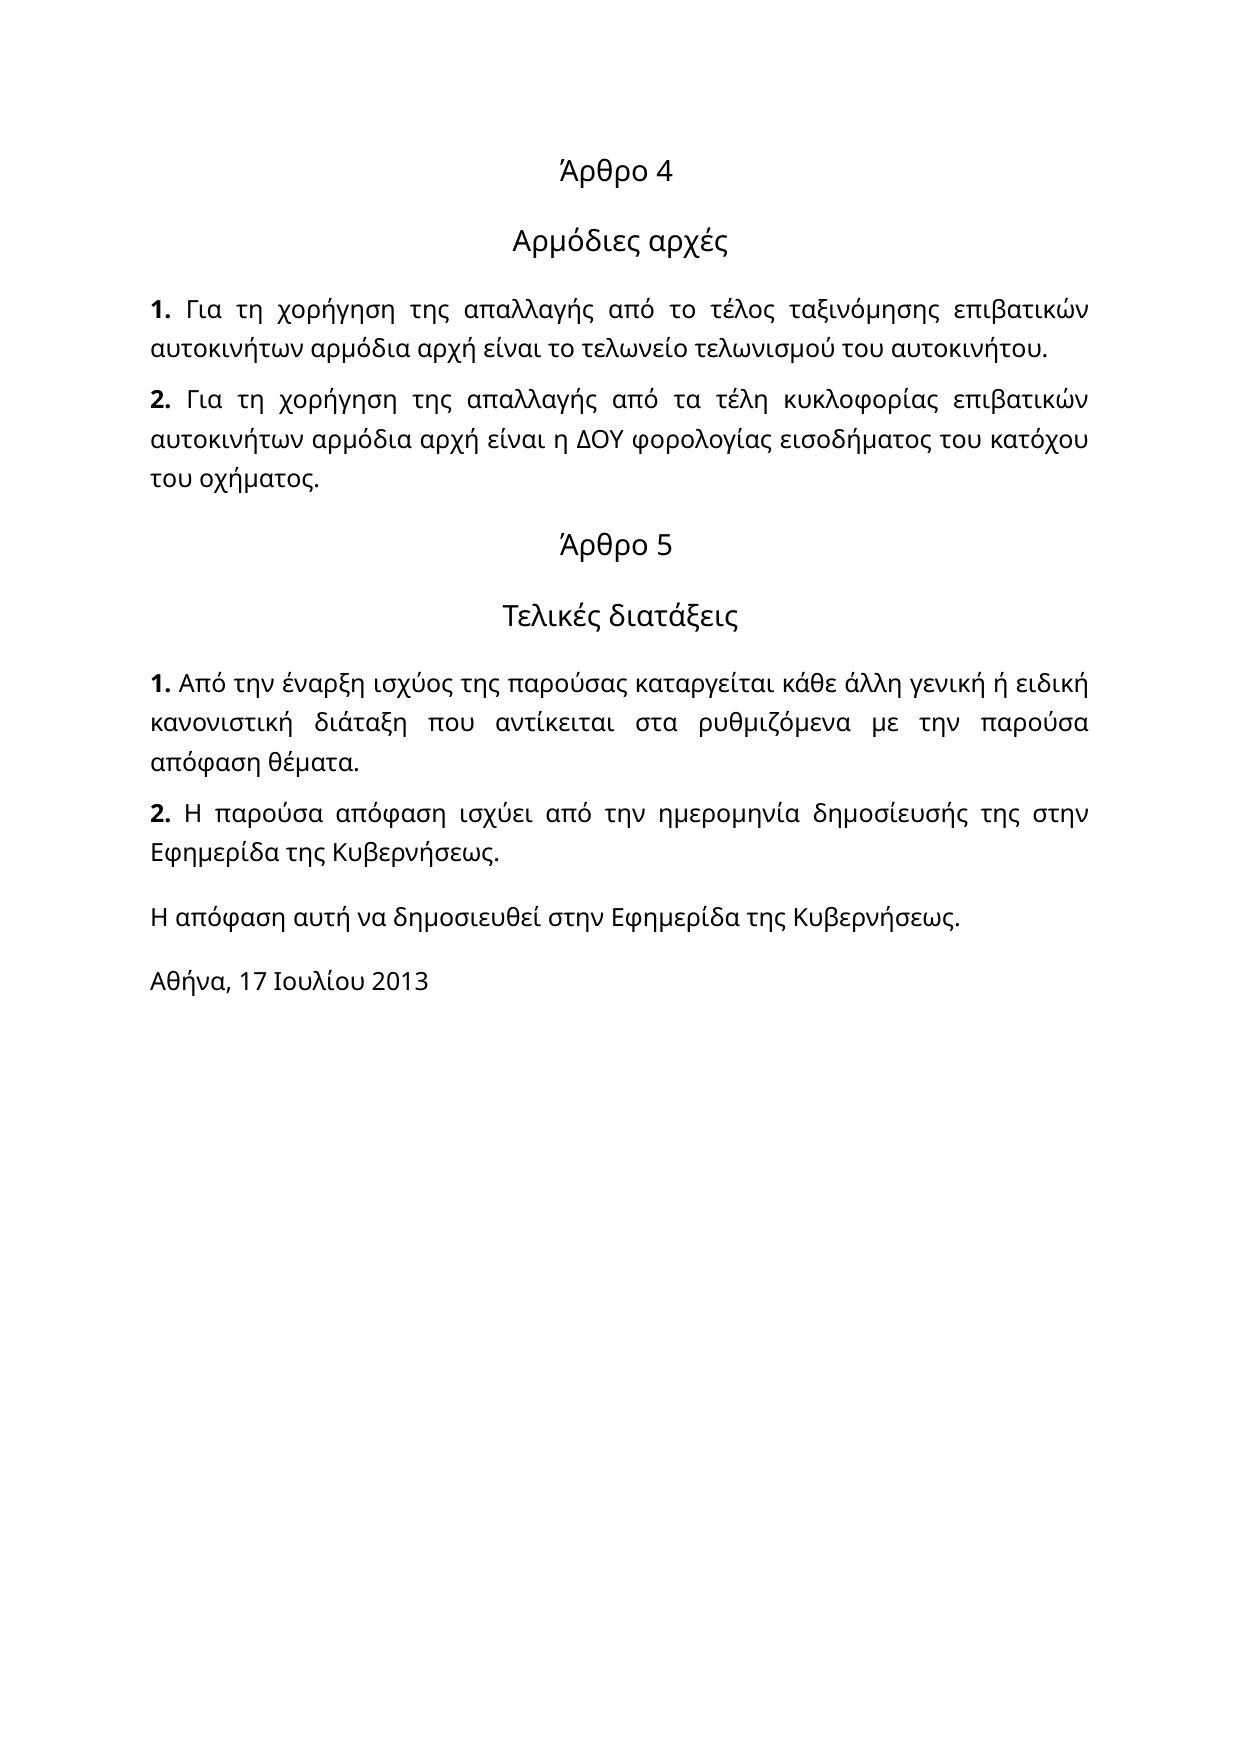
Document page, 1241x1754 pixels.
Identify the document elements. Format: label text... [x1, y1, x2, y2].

text 2. Η παρούσα απόφαση ισχύει από την ημερομηνία δημοσίευσής της στην Εφημερίδα της Κυβερνήσεως. [150, 796, 1090, 869]
subtitle Άρθρο 5 [150, 524, 1090, 564]
subtitle Αρμόδιες αρχές [150, 221, 1090, 260]
text 1. Για τη χορήγηση της απαλλαγής από το τέλος ταξινόμησης επιβατικών αυτοκινήτων αρμόδια αρχή είναι το τελωνείο τελωνισμού του αυτοκινήτου. [150, 291, 1090, 364]
subtitle Τελικές διατάξεις [150, 595, 1090, 635]
text Αθήνα, 17 Ιουλίου 2013 [150, 963, 1090, 997]
text Η απόφαση αυτή να δημοσιευθεί στην Εφημερίδα της Κυβερνήσεως. [150, 899, 1090, 933]
text 1. Από την έναρξη ισχύος της παρούσας καταργείται κάθε άλλη γενική ή ειδική κανονιστική διάταξη που αντίκειται στα ρυθμιζόμενα με την παρούσα απόφαση θέματα. [150, 666, 1090, 778]
text 2. Για τη χορήγηση της απαλλαγής από τα τέλη κυκλοφορίας επιβατικών αυτοκινήτων αρμόδια αρχή είναι η ΔΟΥ φορολογίας εισοδήματος του κατόχου του οχήματος. [150, 382, 1090, 494]
subtitle Άρθρο 4 [150, 150, 1090, 190]
